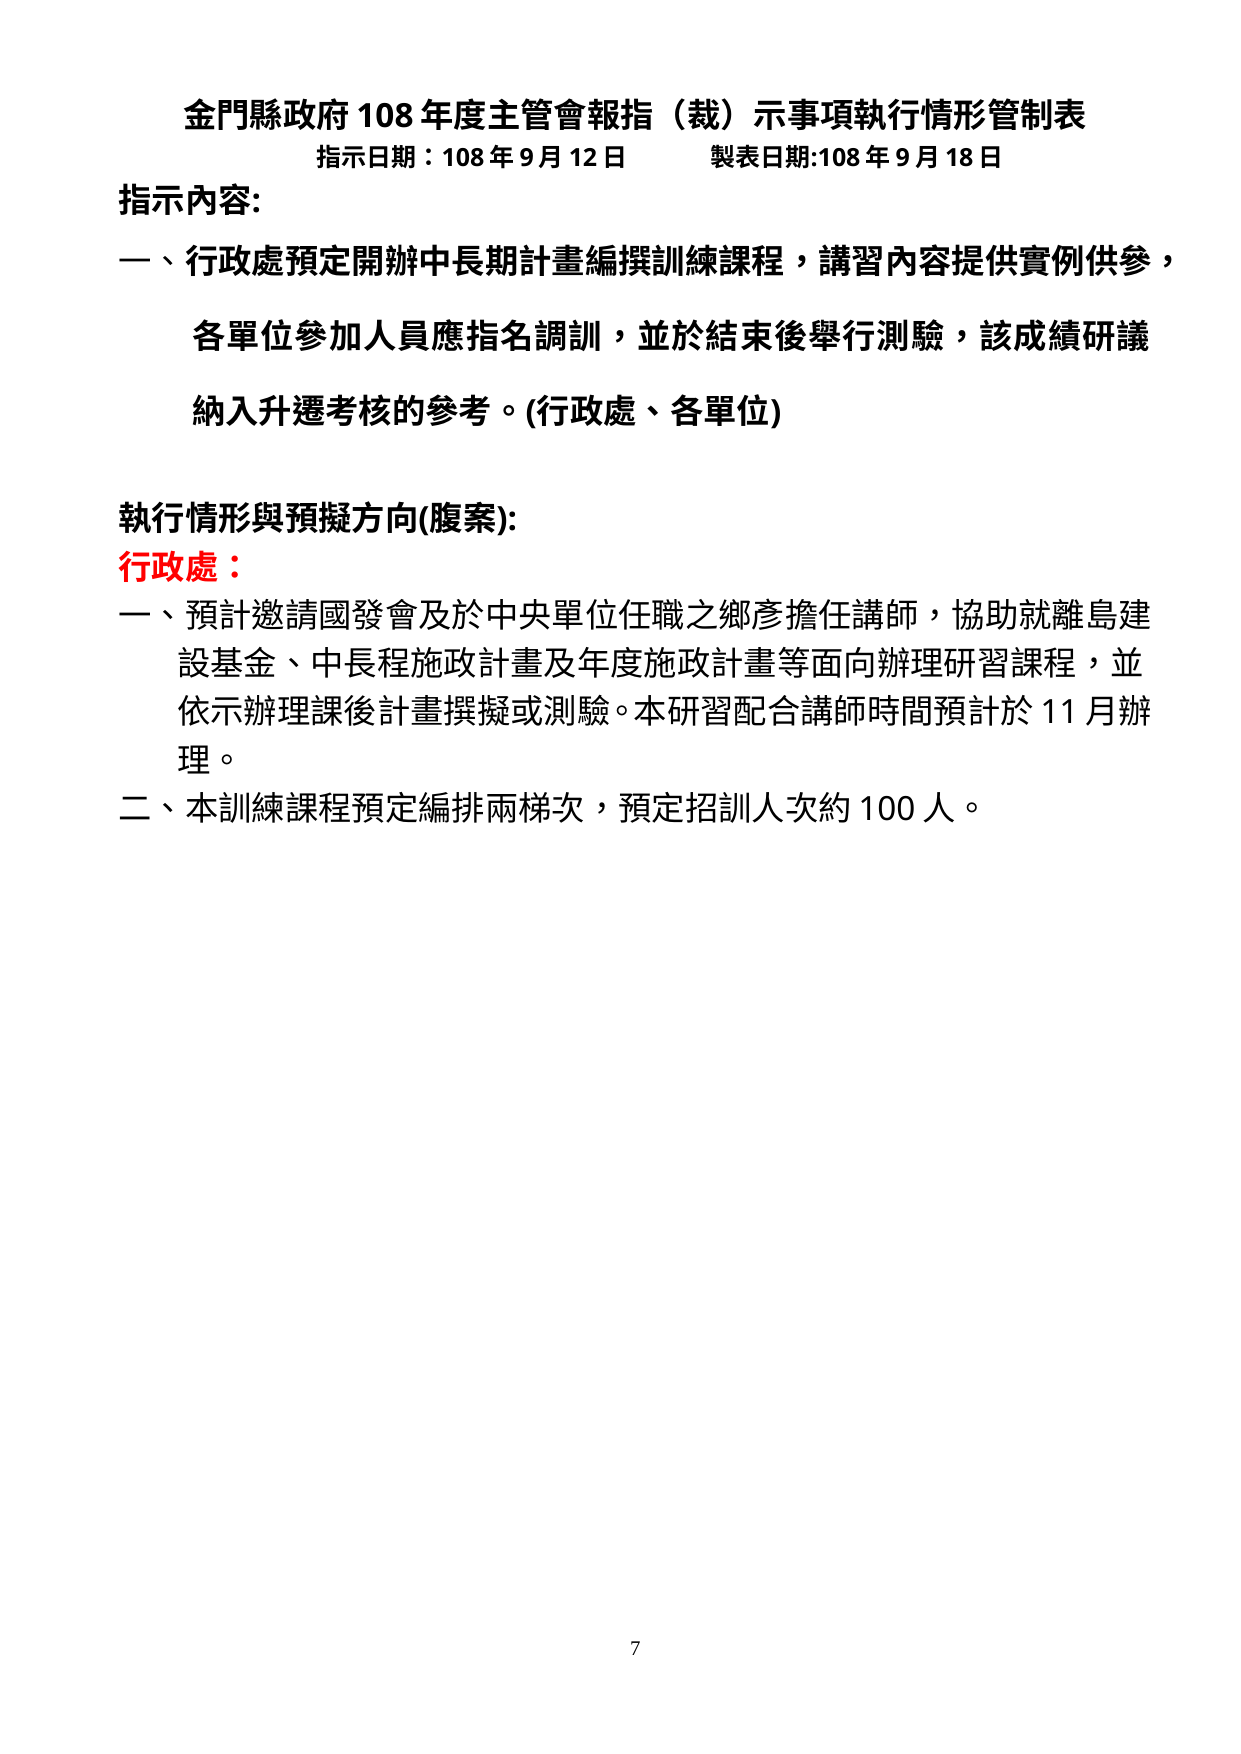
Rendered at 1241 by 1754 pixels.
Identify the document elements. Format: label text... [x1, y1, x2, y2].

text 指示內容: [118, 173, 1152, 222]
text 一、預計邀請國發會及於中央單位任職之鄉彥擔任講師，協助就離島建設基金、中長程施政計畫及年度施政計畫等面向辦理研習課程，並依示辦理課後計畫撰擬或測驗。本研習配合講師時間預計於11月辦理。 [118, 589, 1152, 782]
text 一、行政處預定開辦中長期計畫編撰訓練課程，講習內容提供實例供參，各單位參加人員應指名調訓，並於結束後舉行測驗，該成績研議納入升遷考核的參考。(行政處、各單位) [118, 222, 1152, 447]
text 執行情形與預擬方向(腹案): [118, 492, 1152, 541]
text 行政處： [118, 541, 1152, 589]
text 二、本訓練課程預定編排兩梯次，預定招訓人次約100人。 [118, 782, 1152, 830]
